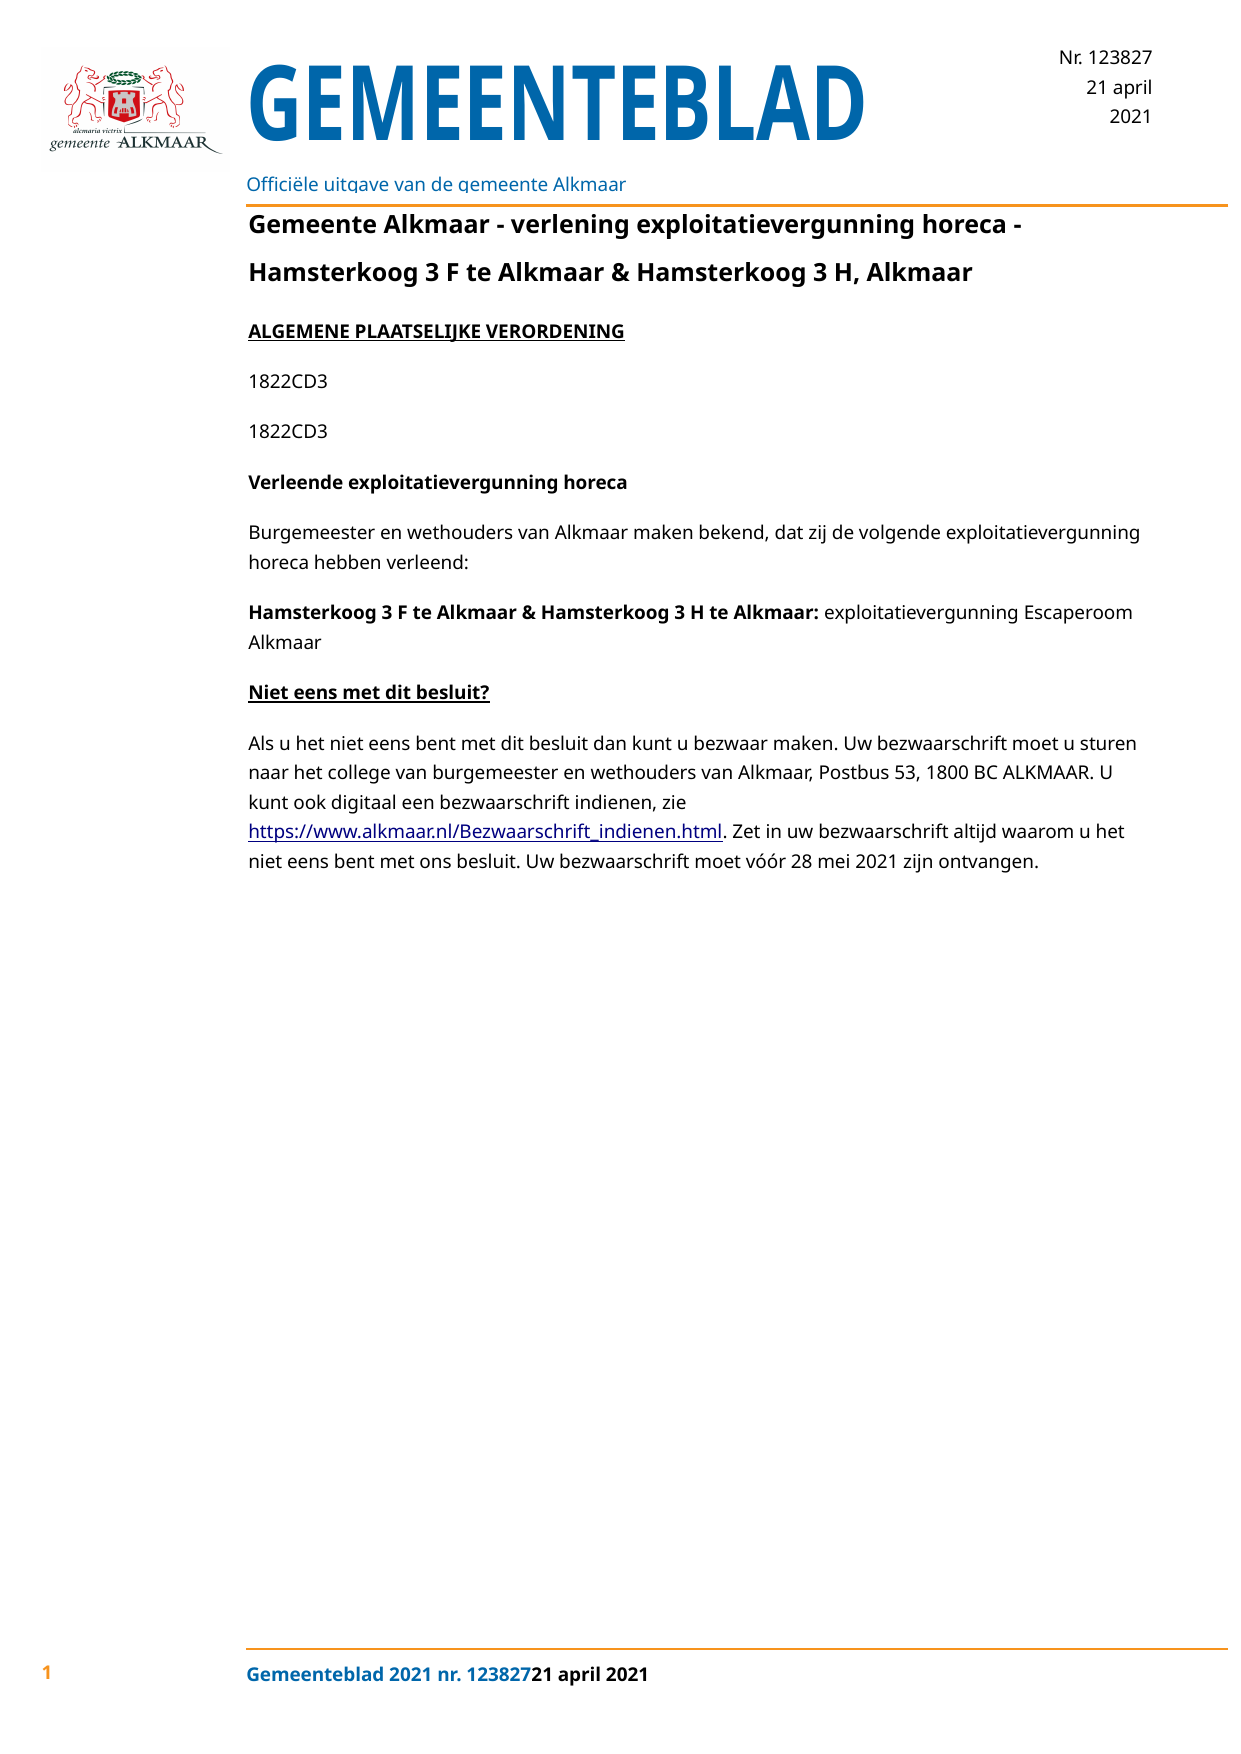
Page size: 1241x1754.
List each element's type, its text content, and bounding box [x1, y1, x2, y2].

text ALGEMENE PLAATSELIJKE VERORDENING [248, 318, 1152, 344]
text Hamsterkoog 3 F te Alkmaar & Hamsterkoog 3 H te Alkmaar: exploitatievergunning Escaperoom Alkmaar [248, 599, 1152, 655]
text Burgemeester en wethouders van Alkmaar maken bekend, dat zij de volgende exploitatievergunning horeca hebben verleend: [248, 519, 1152, 575]
text 1822CD3 [248, 368, 1152, 394]
text Niet eens met dit besluit? [248, 679, 1152, 705]
text Gemeente Alkmaar - verlening exploitatievergunning horeca - Hamsterkoog 3 F te Alkmaar & Hamsterkoog 3 H, Alkmaar [248, 207, 1152, 288]
picture [41, 47, 231, 172]
text Als u het niet eens bent met dit besluit dan kunt u bezwaar maken. Uw bezwaarschrift moet u sturen naar het college van burgemeester en wethouders van Alkmaar, Postbus 53, 1800 BC ALKMAAR. U kunt ook digitaal een bezwaarschrift indienen, zie https://www.alkmaar.nl/Bezwaarschrift_indienen.html. Zet in uw bezwaarschrift altijd waarom u het niet eens bent met ons besluit. Uw bezwaarschrift moet vóór 28 mei 2021 zijn ontvangen. [248, 730, 1152, 874]
text Verleende exploitatievergunning horeca [248, 469, 1152, 495]
text 1822CD3 [248, 419, 1152, 444]
